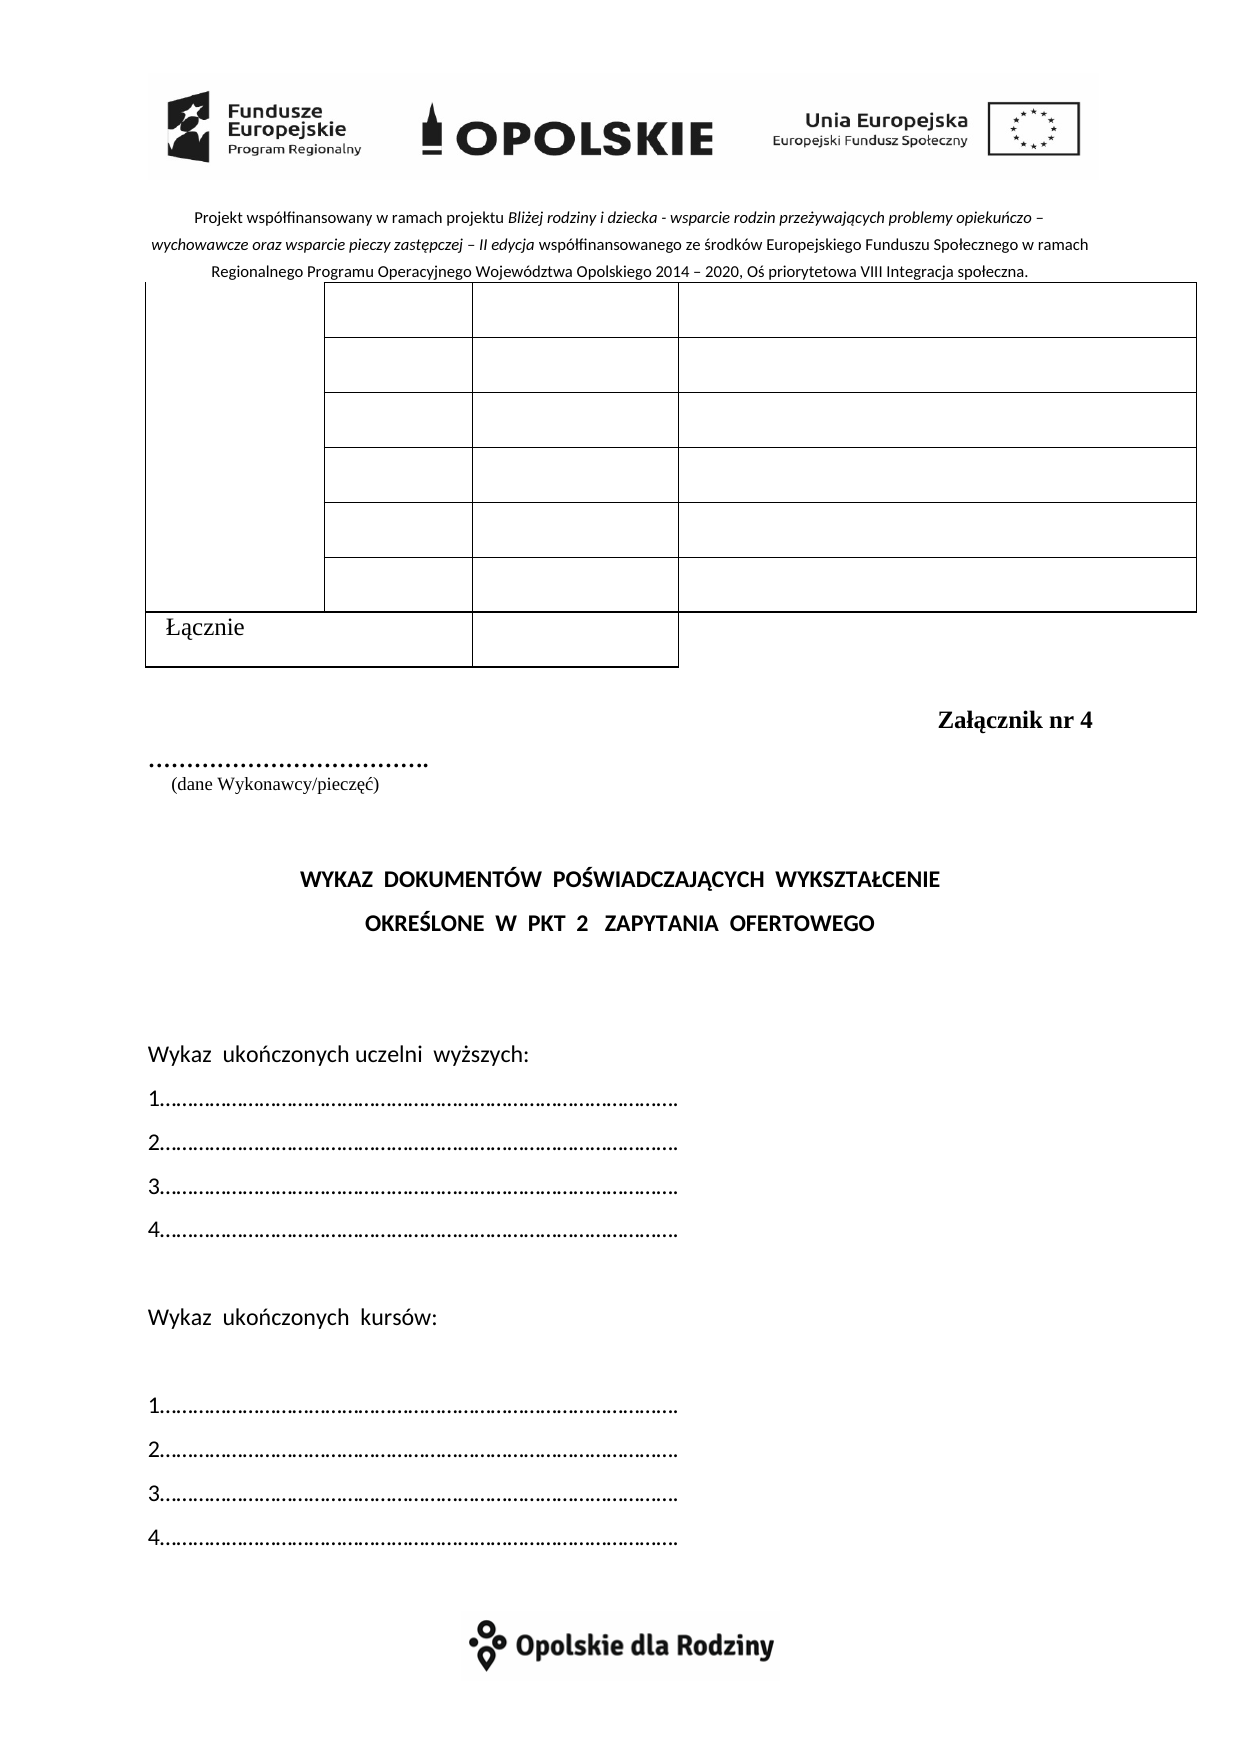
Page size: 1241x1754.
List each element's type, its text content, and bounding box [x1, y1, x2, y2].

text OKREŚLONE W PKT 2 ZAPYTANIA OFERTOWEGO [148, 908, 1093, 937]
table_cell [679, 503, 1196, 557]
table_cell [473, 613, 678, 666]
table_cell [679, 393, 1196, 447]
table_cell [473, 448, 678, 502]
text 1…………………………………………………………………………………. [148, 1390, 1093, 1419]
table_cell [1197, 337, 1240, 392]
table_cell [1197, 282, 1240, 337]
text Wykaz ukończonych kursów: [148, 1302, 1093, 1332]
table_cell [1197, 392, 1240, 447]
table_cell [325, 448, 472, 502]
table_cell [473, 393, 678, 447]
table_cell [473, 338, 678, 392]
text 4…………………………………………………………………………………. [148, 1522, 1093, 1551]
table_cell [679, 338, 1196, 392]
table_cell [146, 282, 324, 611]
table_cell [325, 503, 472, 557]
table_cell [679, 558, 1196, 611]
text 4…………………………………………………………………………………. [148, 1214, 1093, 1244]
table_cell [1197, 557, 1240, 611]
text 2…………………………………………………………………………………. [148, 1434, 1093, 1463]
table_cell [325, 393, 472, 447]
text WYKAZ DOKUMENTÓW POŚWIADCZAJĄCYCH WYKSZTAŁCENIE [148, 864, 1093, 893]
subtitle Załącznik nr 4 [148, 705, 1093, 734]
table_cell Łącznie [146, 613, 472, 666]
table_cell [473, 503, 678, 557]
table_cell [1197, 447, 1240, 502]
text Wykaz ukończonych uczelni wyższych: [148, 1039, 1093, 1068]
text 3…………………………………………………………………………………. [148, 1478, 1093, 1507]
table_cell [325, 558, 472, 611]
text (dane Wykonawcy/pieczęć) [148, 772, 1093, 794]
table_cell [325, 338, 472, 392]
table_cell [1197, 502, 1240, 557]
table_cell [679, 611, 1240, 666]
table_cell [325, 283, 472, 337]
table_cell [473, 283, 678, 337]
subtitle ………………………………. [148, 746, 1093, 772]
text 1…………………………………………………………………………………. [148, 1083, 1093, 1112]
table_cell [473, 558, 678, 611]
table_cell [679, 448, 1196, 502]
text 3…………………………………………………………………………………. [148, 1171, 1093, 1200]
text 2…………………………………………………………………………………. [148, 1127, 1093, 1156]
table_cell [679, 283, 1196, 337]
